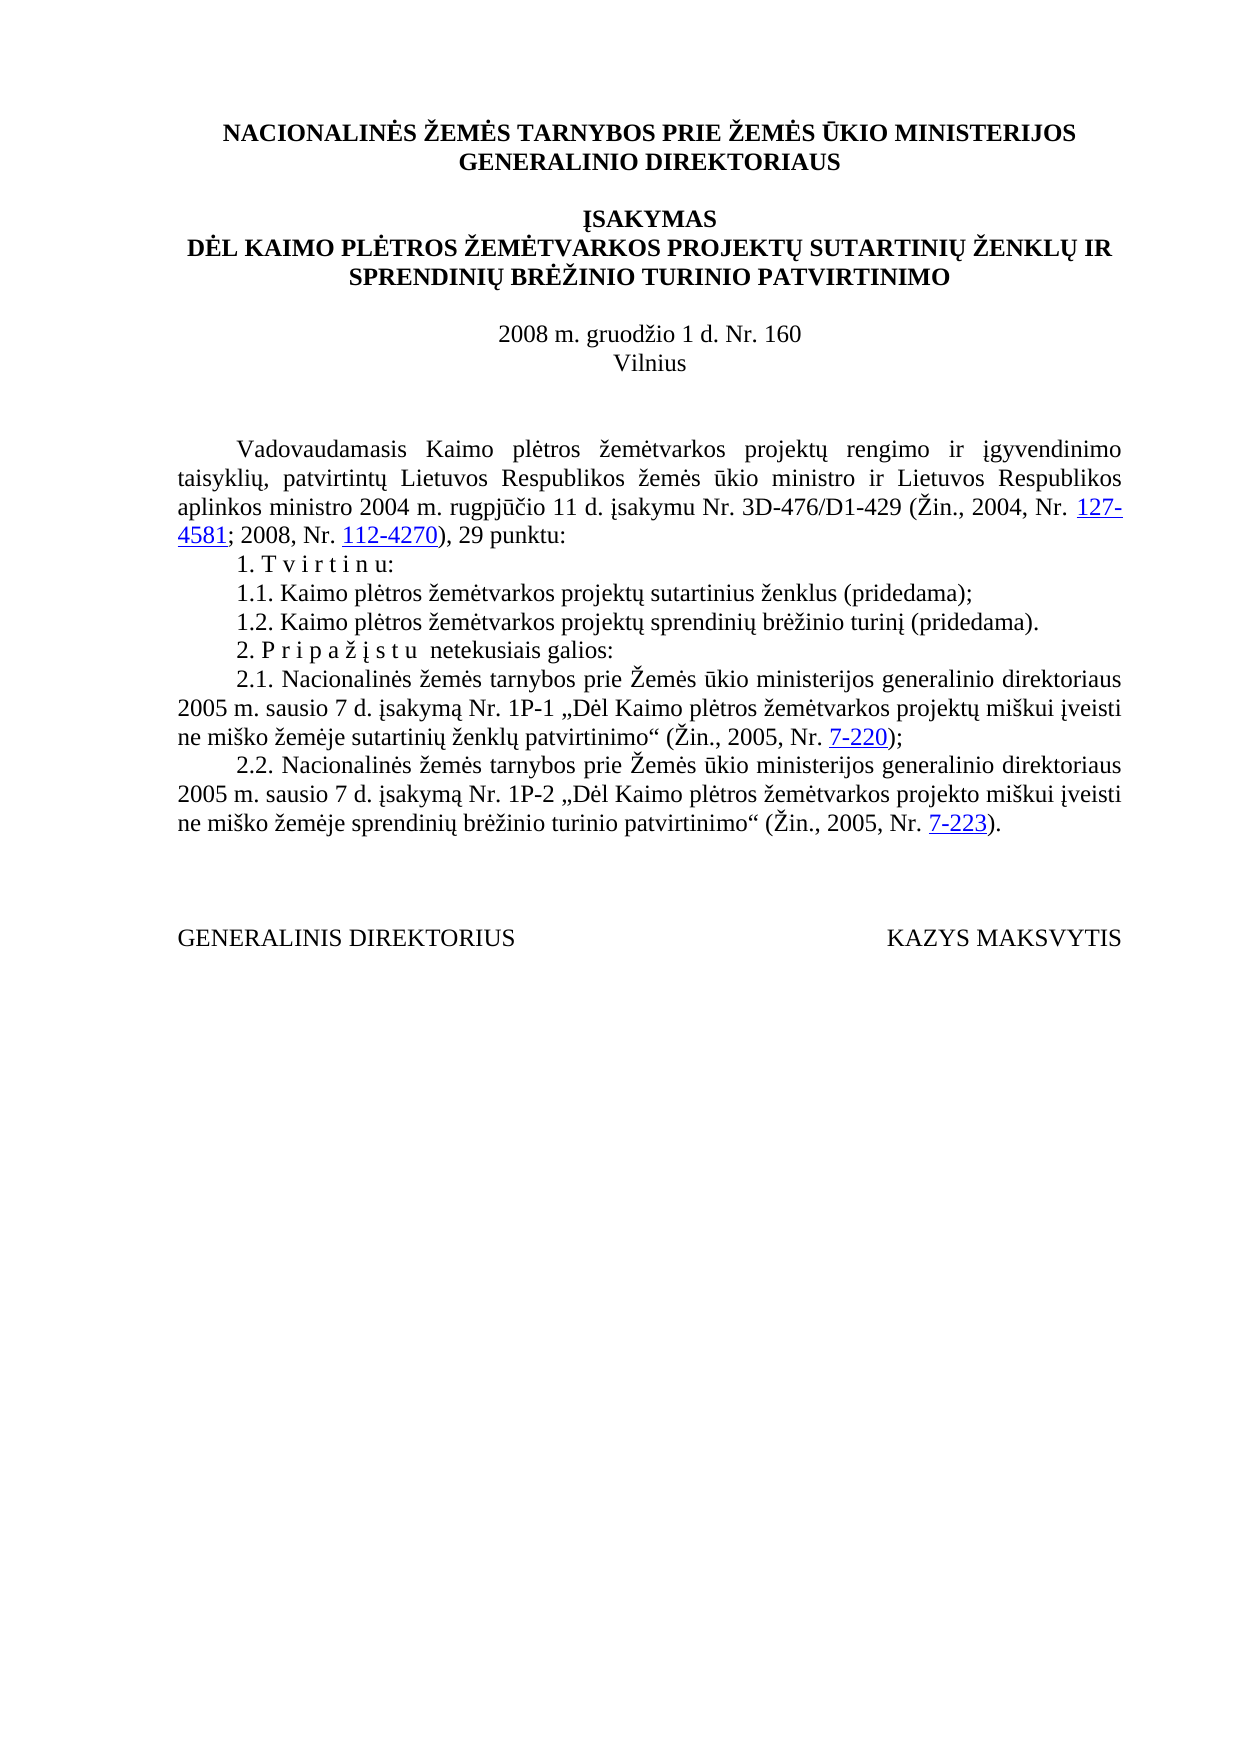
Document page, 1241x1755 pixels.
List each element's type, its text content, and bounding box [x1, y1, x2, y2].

text ĮSAKYMAS [177, 204, 1122, 233]
text NACIONALINĖS ŽEMĖS TARNYBOS PRIE ŽEMĖS ŪKIO MINISTERIJOS GENERALINIO DIREKTORIAUS [177, 118, 1122, 176]
text DĖL KAIMO PLĖTROS ŽEMĖTVARKOS PROJEKTŲ SUTARTINIŲ ŽENKLŲ IR SPRENDINIŲ BRĖŽINIO TURINIO PATVIRTINIMO [177, 233, 1122, 291]
text 2.1. Nacionalinės žemės tarnybos prie Žemės ūkio ministerijos generalinio direktoriaus 2005 m. sausio 7 d. įsakymą Nr. 1P-1 „Dėl Kaimo plėtros žemėtvarkos projektų miškui įveisti ne miško žemėje sutartinių ženklų patvirtinimo“ (Žin., 2005, Nr. 7-220); [177, 664, 1122, 751]
text Vilnius [177, 348, 1122, 377]
text 2.2. Nacionalinės žemės tarnybos prie Žemės ūkio ministerijos generalinio direktoriaus 2005 m. sausio 7 d. įsakymą Nr. 1P-2 „Dėl Kaimo plėtros žemėtvarkos projekto miškui įveisti ne miško žemėje sprendinių brėžinio turinio patvirtinimo“ (Žin., 2005, Nr. 7-223). [177, 751, 1122, 837]
text 1.1. Kaimo plėtros žemėtvarkos projektų sutartinius ženklus (pridedama); [177, 578, 1122, 607]
text 1. Tvirtinu: [177, 549, 1122, 578]
text 2. Pripažįstu netekusiais galios: [177, 636, 1122, 664]
text Vadovaudamasis Kaimo plėtros žemėtvarkos projektų rengimo ir įgyvendinimo taisyklių, patvirtintų Lietuvos Respublikos žemės ūkio ministro ir Lietuvos Respublikos aplinkos ministro 2004 m. rugpjūčio 11 d. įsakymu Nr. 3D-476/D1-429 (Žin., 2004, Nr. 127-4581; 2008, Nr. 112-4270), 29 punktu: [177, 434, 1122, 549]
text GENERALINIS DIREKTORIUS KAZYS MAKSVYTIS [177, 923, 1122, 952]
text 2008 m. gruodžio 1 d. Nr. 160 [177, 319, 1122, 348]
text 1.2. Kaimo plėtros žemėtvarkos projektų sprendinių brėžinio turinį (pridedama). [177, 607, 1122, 636]
